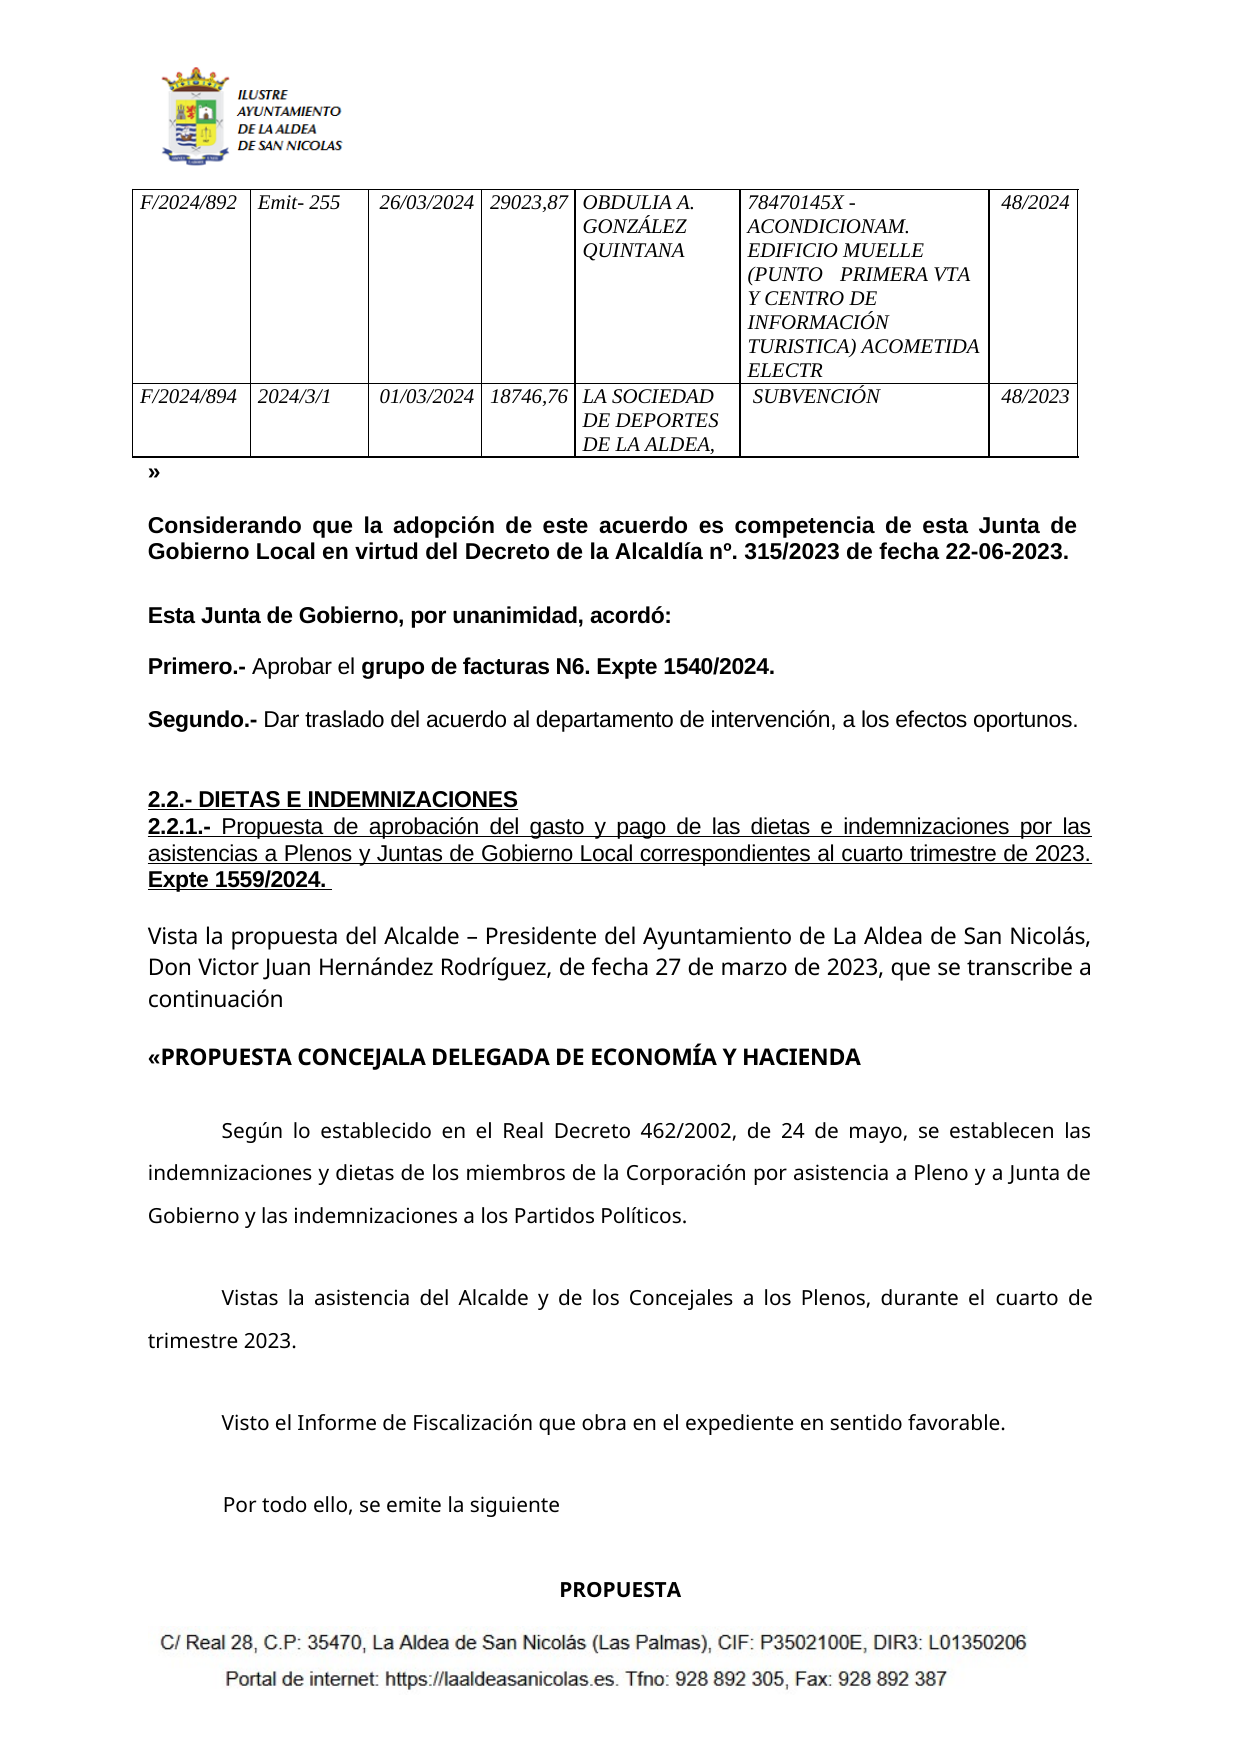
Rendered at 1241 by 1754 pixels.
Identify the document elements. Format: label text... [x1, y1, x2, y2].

text Expte 1559/2024. [148, 864, 1093, 892]
picture [148, 1626, 1034, 1695]
table_cell 78470145X - ACONDICIONAM. EDIFICIO MUELLE (PUNTO PRIMERA VTA Y CENTRO DE INFORMACIÓN TURISTICA) ACOMETIDA ELECTR [741, 190, 988, 382]
text Vista la propuesta del Alcalde – Presidente del Ayuntamiento de La Aldea de San Nicolás, Don Victor Juan Hernández Rodríguez, de fecha 27 de marzo de 2023, que se transcribe a continuación [148, 920, 1093, 1014]
table_cell SUBVENCIÓN [741, 384, 988, 456]
table_cell 2024/3/1 [251, 384, 368, 456]
text Por todo ello, se emite la siguiente [148, 1490, 1093, 1518]
text 2.2.- DIETAS E INDEMNIZACIONES [148, 786, 1093, 813]
table_cell 26/03/2024 [369, 190, 481, 382]
text Según lo establecido en el Real Decreto 462/2002, de 24 de mayo, se establecen las indemnizaciones y dietas de los miembros de la Corporación por asistencia a Pleno y a Junta de Gobierno y las indemnizaciones a los Partidos Políticos. [148, 1116, 1093, 1229]
text Primero.- Aprobar el grupo de facturas N6. Expte 1540/2024. [148, 653, 1078, 680]
text Visto el Informe de Fiscalización que obra en el expediente en sentido favorable. [148, 1408, 1093, 1436]
table_cell LA SOCIEDAD DE DEPORTES DE LA ALDEA, [576, 384, 739, 456]
table_cell Emit- 255 [251, 190, 368, 382]
text Vistas la asistencia del Alcalde y de los Concejales a los Plenos, durante el cuarto de trimestre 2023. [148, 1283, 1093, 1354]
picture [148, 59, 358, 173]
text Esta Junta de Gobierno, por unanimidad, acordó: [148, 602, 1078, 628]
text «PROPUESTA CONCEJALA DELEGADA DE ECONOMÍA Y HACIENDA [148, 1041, 1093, 1073]
text Considerando que la adopción de este acuerdo es competencia de esta Junta de Gobierno Local en virtud del Decreto de la Alcaldía nº. 315/2023 de fecha 22-06-2023. [148, 512, 1078, 564]
table_cell 48/2024 [990, 190, 1077, 382]
table_cell 18746,76 [482, 384, 574, 456]
table_cell 29023,87 [482, 190, 574, 382]
text » [148, 458, 1093, 484]
table_cell OBDULIA A. GONZÁLEZ QUINTANA [576, 190, 739, 382]
table_cell F/2024/894 [133, 384, 250, 456]
table_cell F/2024/892 [133, 190, 250, 382]
table_cell 48/2023 [990, 384, 1077, 456]
text 2.2.1.- Propuesta de aprobación del gasto y pago de las dietas e indemnizaciones por las asistencias a Plenos y Juntas de Gobierno Local correspondientes al cuarto trimestre de 2023. [148, 813, 1093, 863]
table_cell 01/03/2024 [369, 384, 481, 456]
text PROPUESTA [148, 1575, 1093, 1603]
text Segundo.- Dar traslado del acuerdo al departamento de intervención, a los efectos oportunos. [148, 706, 1093, 732]
